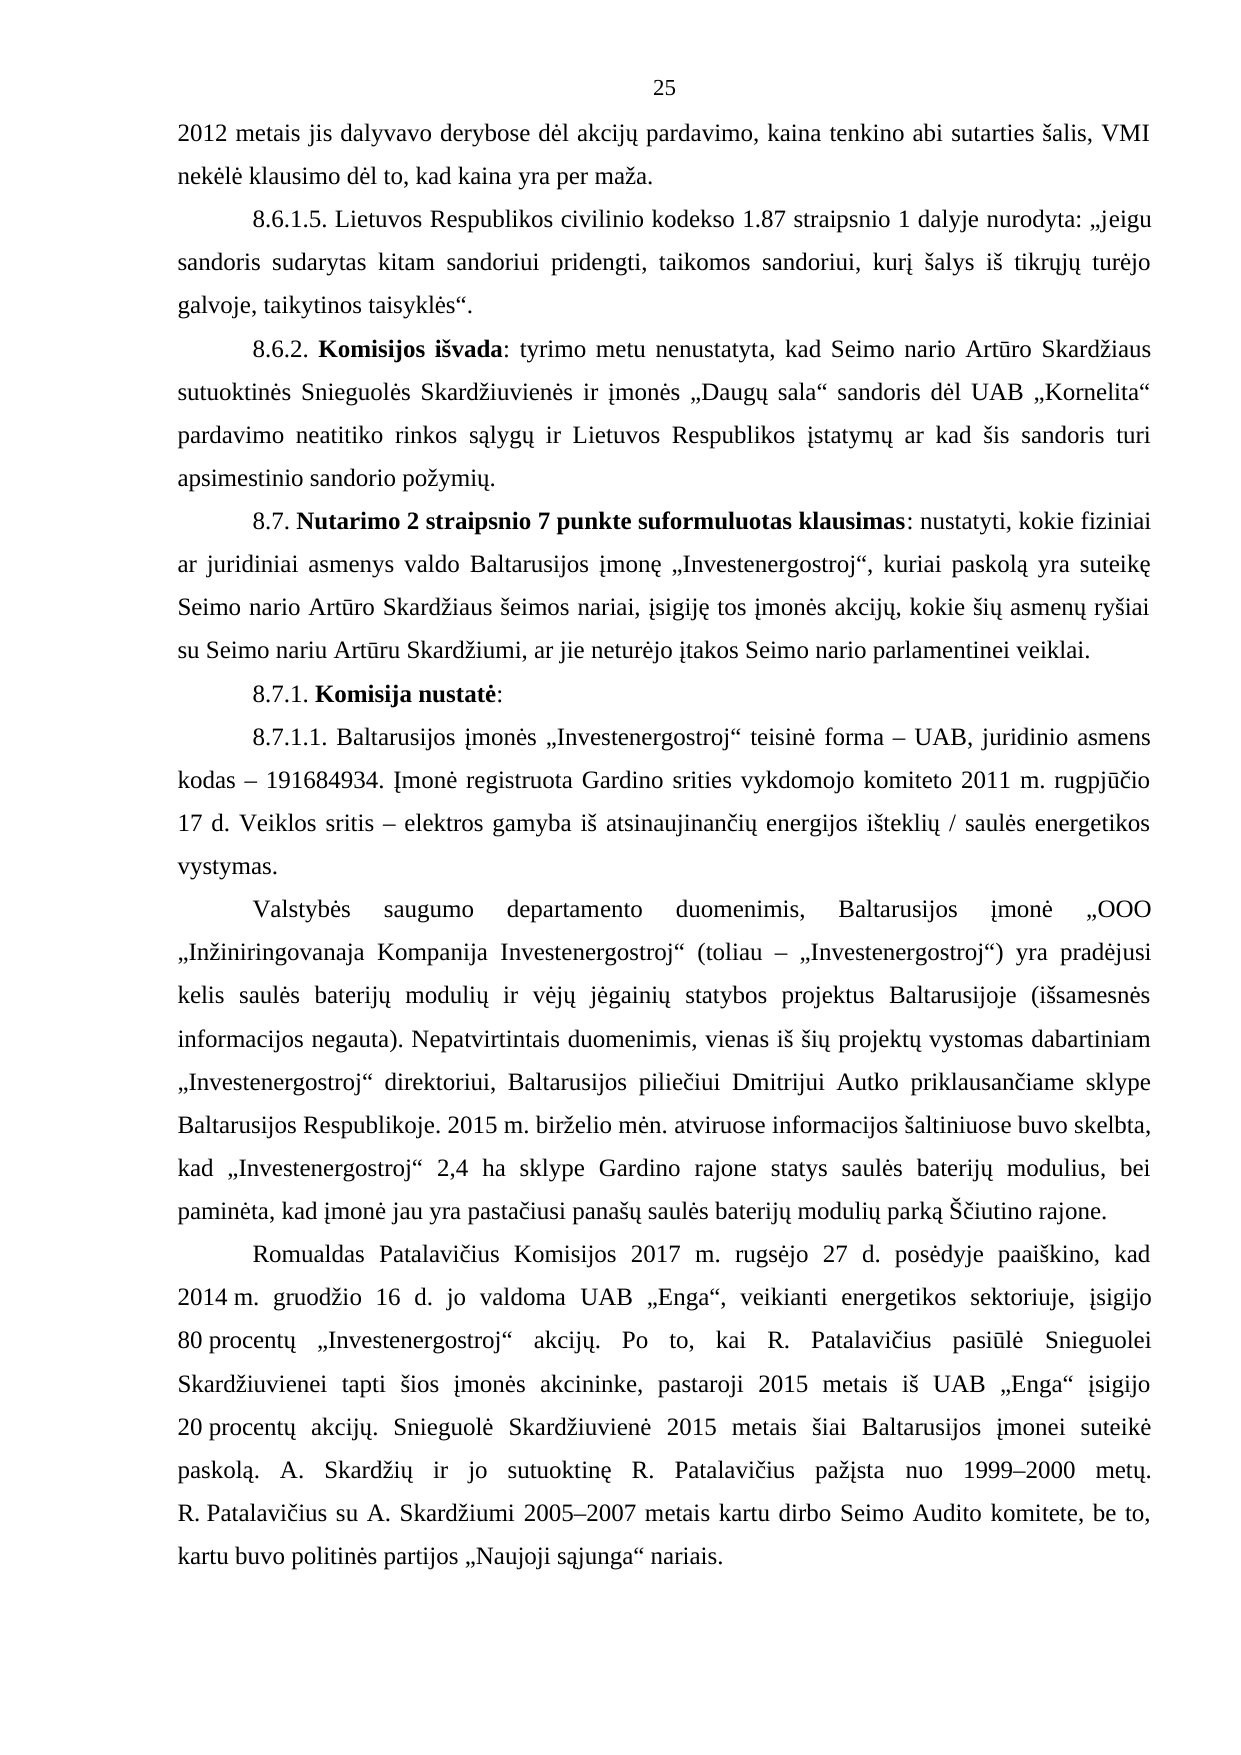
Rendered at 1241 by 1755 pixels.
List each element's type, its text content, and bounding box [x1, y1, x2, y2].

text 8.6.2. Komisijos išvada: tyrimo metu nenustatyta, kad Seimo nario Artūro Skardžiaus sutuoktinės Snieguolės Skardžiuvienės ir įmonės „Daugų sala“ sandoris dėl UAB „Kornelita“ pardavimo neatitiko rinkos sąlygų ir Lietuvos Respublikos įstatymų ar kad šis sandoris turi apsimestinio sandorio požymių. [177, 334, 1152, 492]
text Romualdas Patalavičius Komisijos 2017 m. rugsėjo 27 d. posėdyje paaiškino, kad 2014 m. gruodžio 16 d. jo valdoma UAB „Enga“, veikianti energetikos sektoriuje, įsigijo 80 procentų „Investenergostroj“ akcijų. Po to, kai R. Patalavičius pasiūlė Snieguolei Skardžiuvienei tapti šios įmonės akcininke, pastaroji 2015 metais iš UAB „Enga“ įsigijo 20 procentų akcijų. Snieguolė Skardžiuvienė 2015 metais šiai Baltarusijos įmonei suteikė paskolą. A. Skardžių ir jo sutuoktinę R. Patalavičius pažįsta nuo 1999–2000 metų. R. Patalavičius su A. Skardžiumi 2005–2007 metais kartu dirbo Seimo Audito komitete, be to, kartu buvo politinės partijos „Naujoji sąjunga“ nariais. [177, 1239, 1152, 1570]
text 8.7. Nutarimo 2 straipsnio 7 punkte suformuluotas klausimas: nustatyti, kokie fiziniai ar juridiniai asmenys valdo Baltarusijos įmonę „Investenergostroj“, kuriai paskolą yra suteikę Seimo nario Artūro Skardžiaus šeimos nariai, įsigiję tos įmonės akcijų, kokie šių asmenų ryšiai su Seimo nariu Artūru Skardžiumi, ar jie neturėjo įtakos Seimo nario parlamentinei veiklai. [177, 506, 1152, 664]
text 8.6.1.5. Lietuvos Respublikos civilinio kodekso 1.87 straipsnio 1 dalyje nurodyta: „jeigu sandoris sudarytas kitam sandoriui pridengti, taikomos sandoriui, kurį šalys iš tikrųjų turėjo galvoje, taikytinos taisyklės“. [177, 204, 1152, 319]
text 8.7.1.1. Baltarusijos įmonės „Investenergostroj“ teisinė forma – UAB, juridinio asmens kodas – 191684934. Įmonė registruota Gardino srities vykdomojo komiteto 2011 m. rugpjūčio 17 d. Veiklos sritis – elektros gamyba iš atsinaujinančių energijos išteklių / saulės energetikos vystymas. [177, 722, 1152, 880]
text 2012 metais jis dalyvavo derybose dėl akcijų pardavimo, kaina tenkino abi sutarties šalis, VMI nekėlė klausimo dėl to, kad kaina yra per maža. [177, 118, 1152, 190]
text 8.7.1. Komisija nustatė: [177, 679, 1152, 707]
text Valstybės saugumo departamento duomenimis, Baltarusijos įmonė „OOO „Inžiniringovanaja Kompanija Investenergostroj“ (toliau – „Investenergostroj“) yra pradėjusi kelis saulės baterijų modulių ir vėjų jėgainių statybos projektus Baltarusijoje (išsamesnės informacijos negauta). Nepatvirtintais duomenimis, vienas iš šių projektų vystomas dabartiniam „Investenergostroj“ direktoriui, Baltarusijos piliečiui Dmitrijui Autko priklausančiame sklype Baltarusijos Respublikoje. 2015 m. birželio mėn. atviruose informacijos šaltiniuose buvo skelbta, kad „Investenergostroj“ 2,4 ha sklype Gardino rajone statys saulės baterijų modulius, bei paminėta, kad įmonė jau yra pastačiusi panašų saulės baterijų modulių parką Ščiutino rajone. [177, 894, 1152, 1225]
